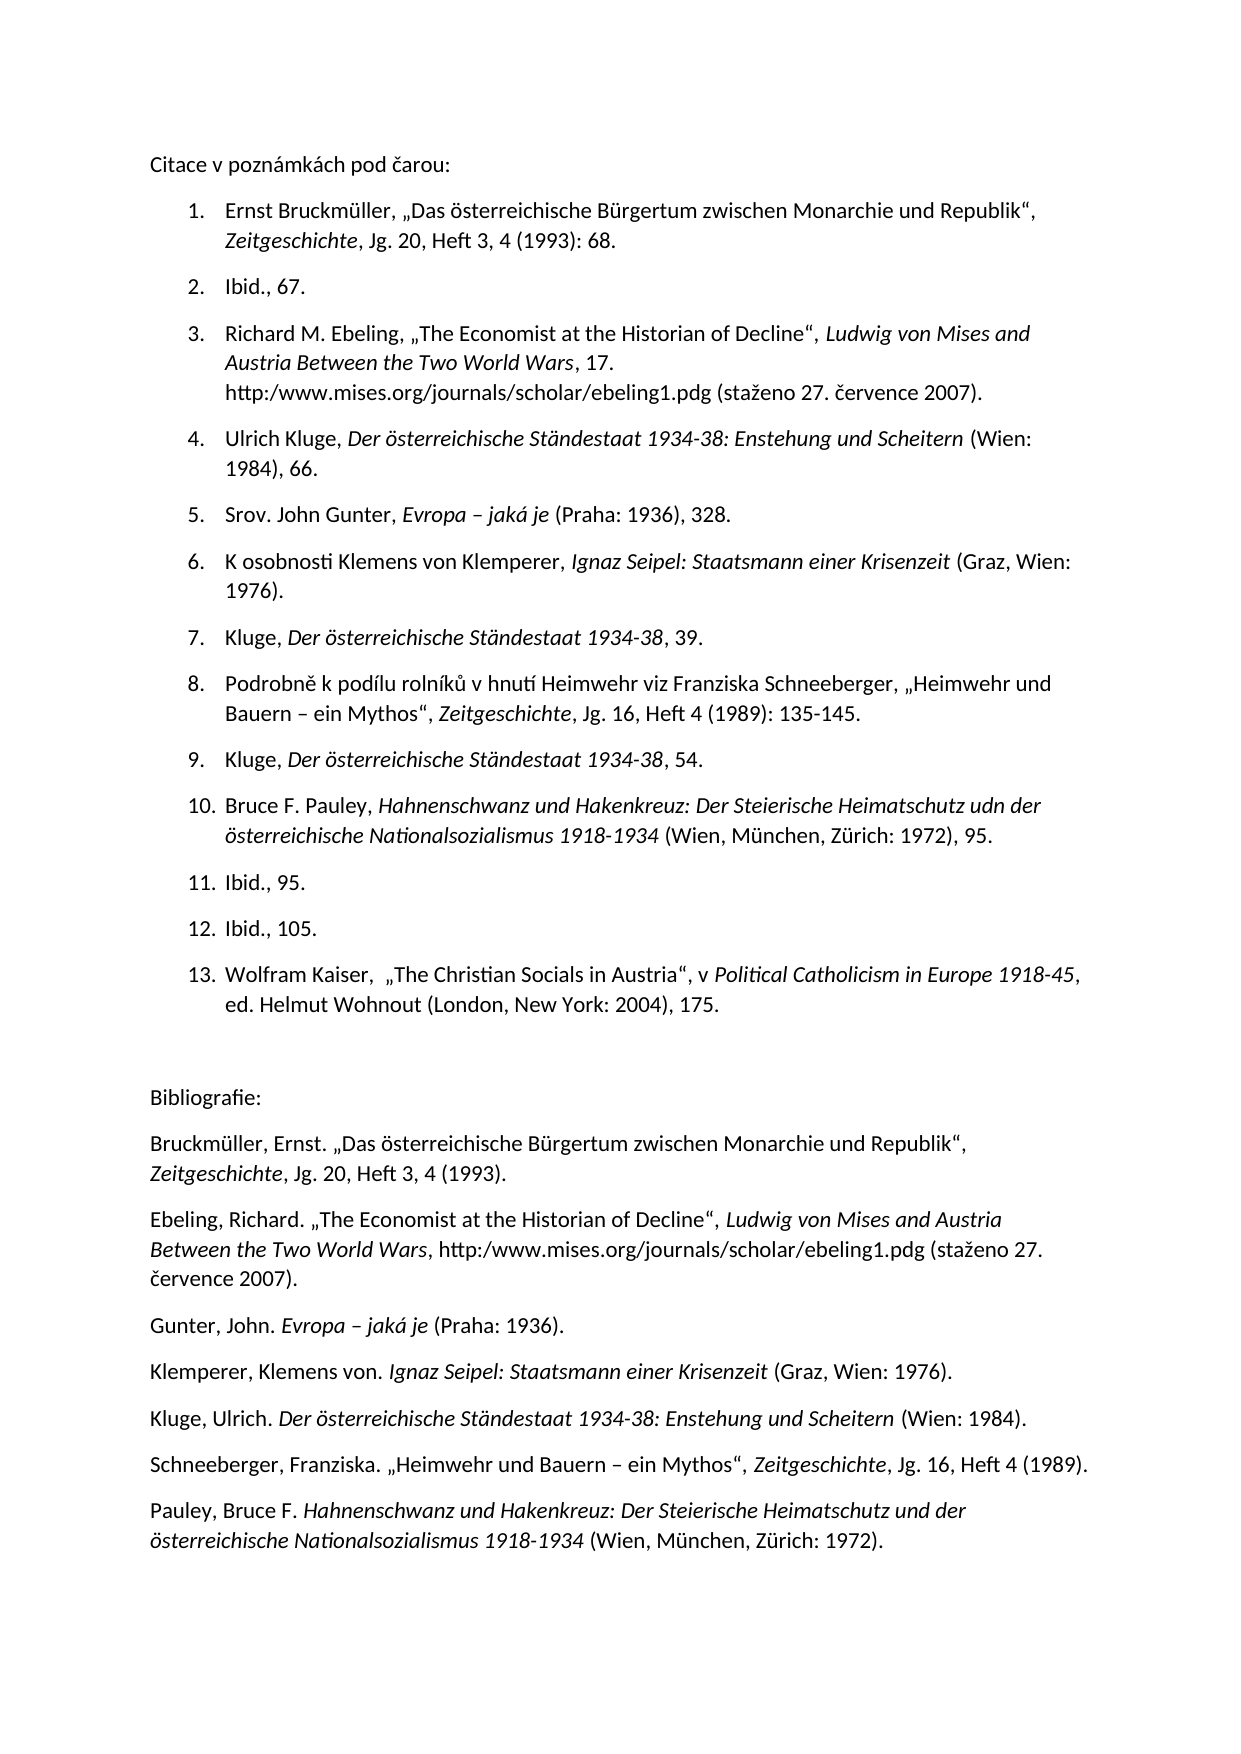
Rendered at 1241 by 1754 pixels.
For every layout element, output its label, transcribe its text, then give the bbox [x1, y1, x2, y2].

list Ernst Bruckmüller, „Das österreichische Bürgertum zwischen Monarchie und Republik“, Zeitgeschichte, Jg. 20, Heft 3, 4 (1993): 68. [187, 196, 1090, 254]
text Gunter, John. Evropa – jaká je (Praha: 1936). [150, 1311, 1090, 1339]
list Kluge, Der österreichische Ständestaat 1934-38, 39. [187, 623, 1090, 651]
list Srov. John Gunter, Evropa – jaká je (Praha: 1936), 328. [187, 501, 1090, 528]
list Bruce F. Pauley, Hahnenschwanz und Hakenkreuz: Der Steierische Heimatschutz udn der österreichische Nationalsozialismus 1918-1934 (Wien, München, Zürich: 1972), 95. [187, 792, 1090, 849]
list Podrobně k podílu rolníků v hnutí Heimwehr viz Franziska Schneeberger, „Heimwehr und Bauern – ein Mythos“, Zeitgeschichte, Jg. 16, Heft 4 (1989): 135-145. [187, 669, 1090, 727]
text Bibliografie: [150, 1083, 1090, 1111]
text Bruckmüller, Ernst. „Das österreichische Bürgertum zwischen Monarchie und Republik“, Zeitgeschichte, Jg. 20, Heft 3, 4 (1993). [150, 1129, 1090, 1187]
text Kluge, Ulrich. Der österreichische Ständestaat 1934-38: Enstehung und Scheitern (Wien: 1984). [150, 1404, 1090, 1432]
text Ebeling, Richard. „The Economist at the Historian of Decline“, Ludwig von Mises and Austria Between the Two World Wars, http:/www.mises.org/journals/scholar/ebeling1.pdg (staženo 27. července 2007). [150, 1205, 1090, 1293]
list Richard M. Ebeling, „The Economist at the Historian of Decline“, Ludwig von Mises and Austria Between the Two World Wars, 17. http:/www.mises.org/journals/scholar/ebeling1.pdg (staženo 27. července 2007). [187, 319, 1090, 406]
text Citace v poznámkách pod čarou: [150, 150, 1090, 178]
list Ibid., 67. [187, 272, 1090, 300]
text Klemperer, Klemens von. Ignaz Seipel: Staatsmann einer Krisenzeit (Graz, Wien: 1976). [150, 1357, 1090, 1385]
list Wolfram Kaiser, „The Christian Socials in Austria“, v Political Catholicism in Europe 1918-45, ed. Helmut Wohnout (London, New York: 2004), 175. [187, 960, 1090, 1018]
list Kluge, Der österreichische Ständestaat 1934-38, 54. [187, 745, 1090, 773]
list Ulrich Kluge, Der österreichische Ständestaat 1934-38: Enstehung und Scheitern (Wien: 1984), 66. [187, 424, 1090, 482]
list K osobnosti Klemens von Klemperer, Ignaz Seipel: Staatsmann einer Krisenzeit (Graz, Wien: 1976). [187, 547, 1090, 604]
text Pauley, Bruce F. Hahnenschwanz und Hakenkreuz: Der Steierische Heimatschutz und der österreichische Nationalsozialismus 1918-1934 (Wien, München, Zürich: 1972). [150, 1496, 1090, 1554]
list Ibid., 105. [187, 914, 1090, 942]
list Ibid., 95. [187, 868, 1090, 896]
text Schneeberger, Franziska. „Heimwehr und Bauern – ein Mythos“, Zeitgeschichte, Jg. 16, Heft 4 (1989). [150, 1450, 1090, 1478]
